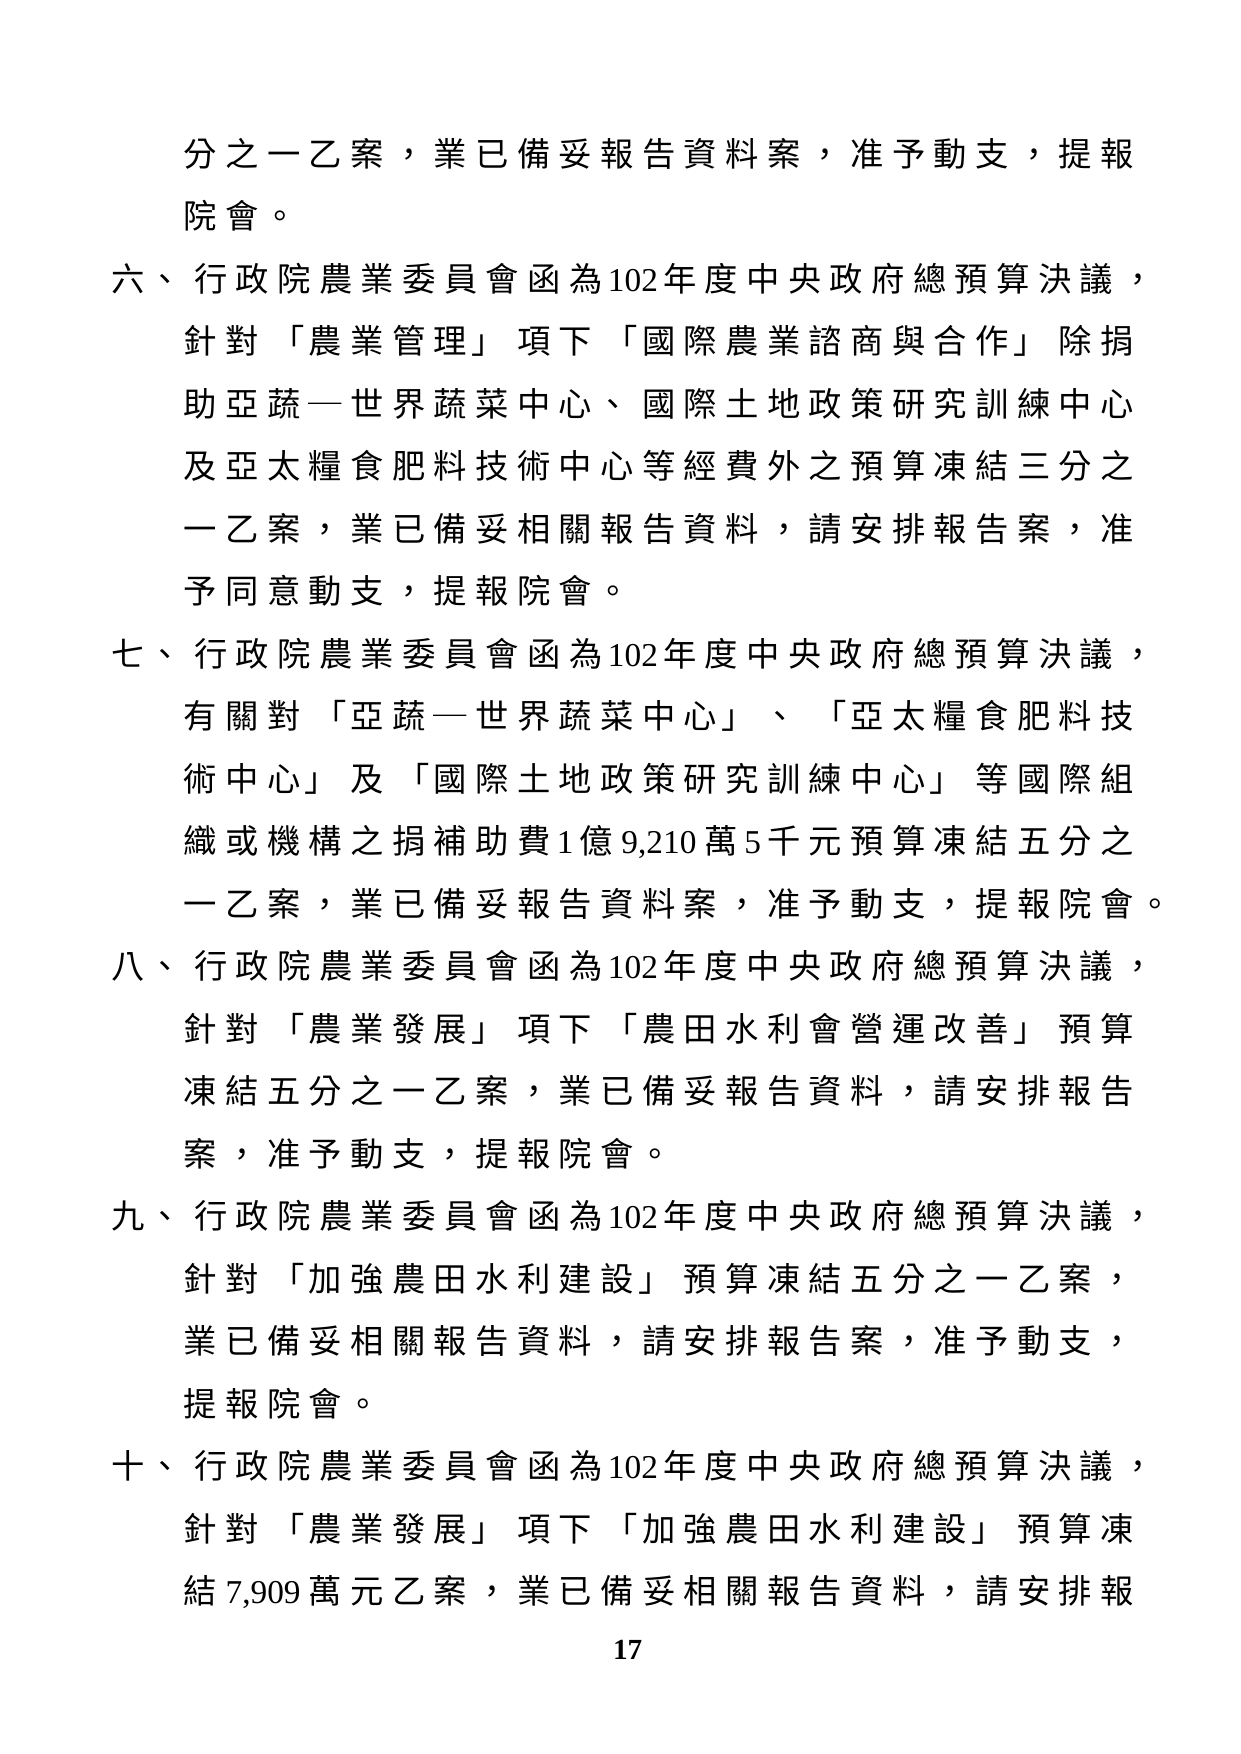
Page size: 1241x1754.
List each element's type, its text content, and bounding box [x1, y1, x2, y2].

text 九、行政院農業委員會函為102年度中央政府總預算決議，針對「加強農田水利建設」預算凍結五分之一乙案，業已備妥相關報告資料，請安排報告案，准予動支，提報院會。 [107, 1173, 1148, 1423]
text 六、行政院農業委員會函為102年度中央政府總預算決議，針對「農業管理」項下「國際農業諮商與合作」除捐助亞蔬─世界蔬菜中心、國際土地政策研究訓練中心及亞太糧食肥料技術中心等經費外之預算凍結三分之一乙案，業已備妥相關報告資料，請安排報告案，准予同意動支，提報院會。 [107, 235, 1148, 610]
text 八、行政院農業委員會函為102年度中央政府總預算決議，針對「農業發展」項下「農田水利會營運改善」預算凍結五分之一乙案，業已備妥報告資料，請安排報告案，准予動支，提報院會。 [107, 923, 1148, 1173]
text 十、行政院農業委員會函為102年度中央政府總預算決議，針對「農業發展」項下「加強農田水利建設」預算凍結7,909萬元乙案，業已備妥相關報告資料，請安排報告案，准予同意動支，提報院會。 [107, 1423, 1148, 1610]
text 七、行政院農業委員會函為102年度中央政府總預算決議，有關對「亞蔬─世界蔬菜中心」、「亞太糧食肥料技術中心」及「國際土地政策研究訓練中心」等國際組織或機構之捐補助費1億9,210萬5千元預算凍結五分之一乙案，業已備妥報告資料案，准予動支，提報院會。 [107, 610, 1148, 923]
text 五、行政院農業委員會函為102年度中央政府總預算決議，針對「農業管理─輔導推廣」項下業務費預算凍結十分之一乙案，業已備妥報告資料案，准予動支，提報院會。 [107, 110, 1148, 235]
